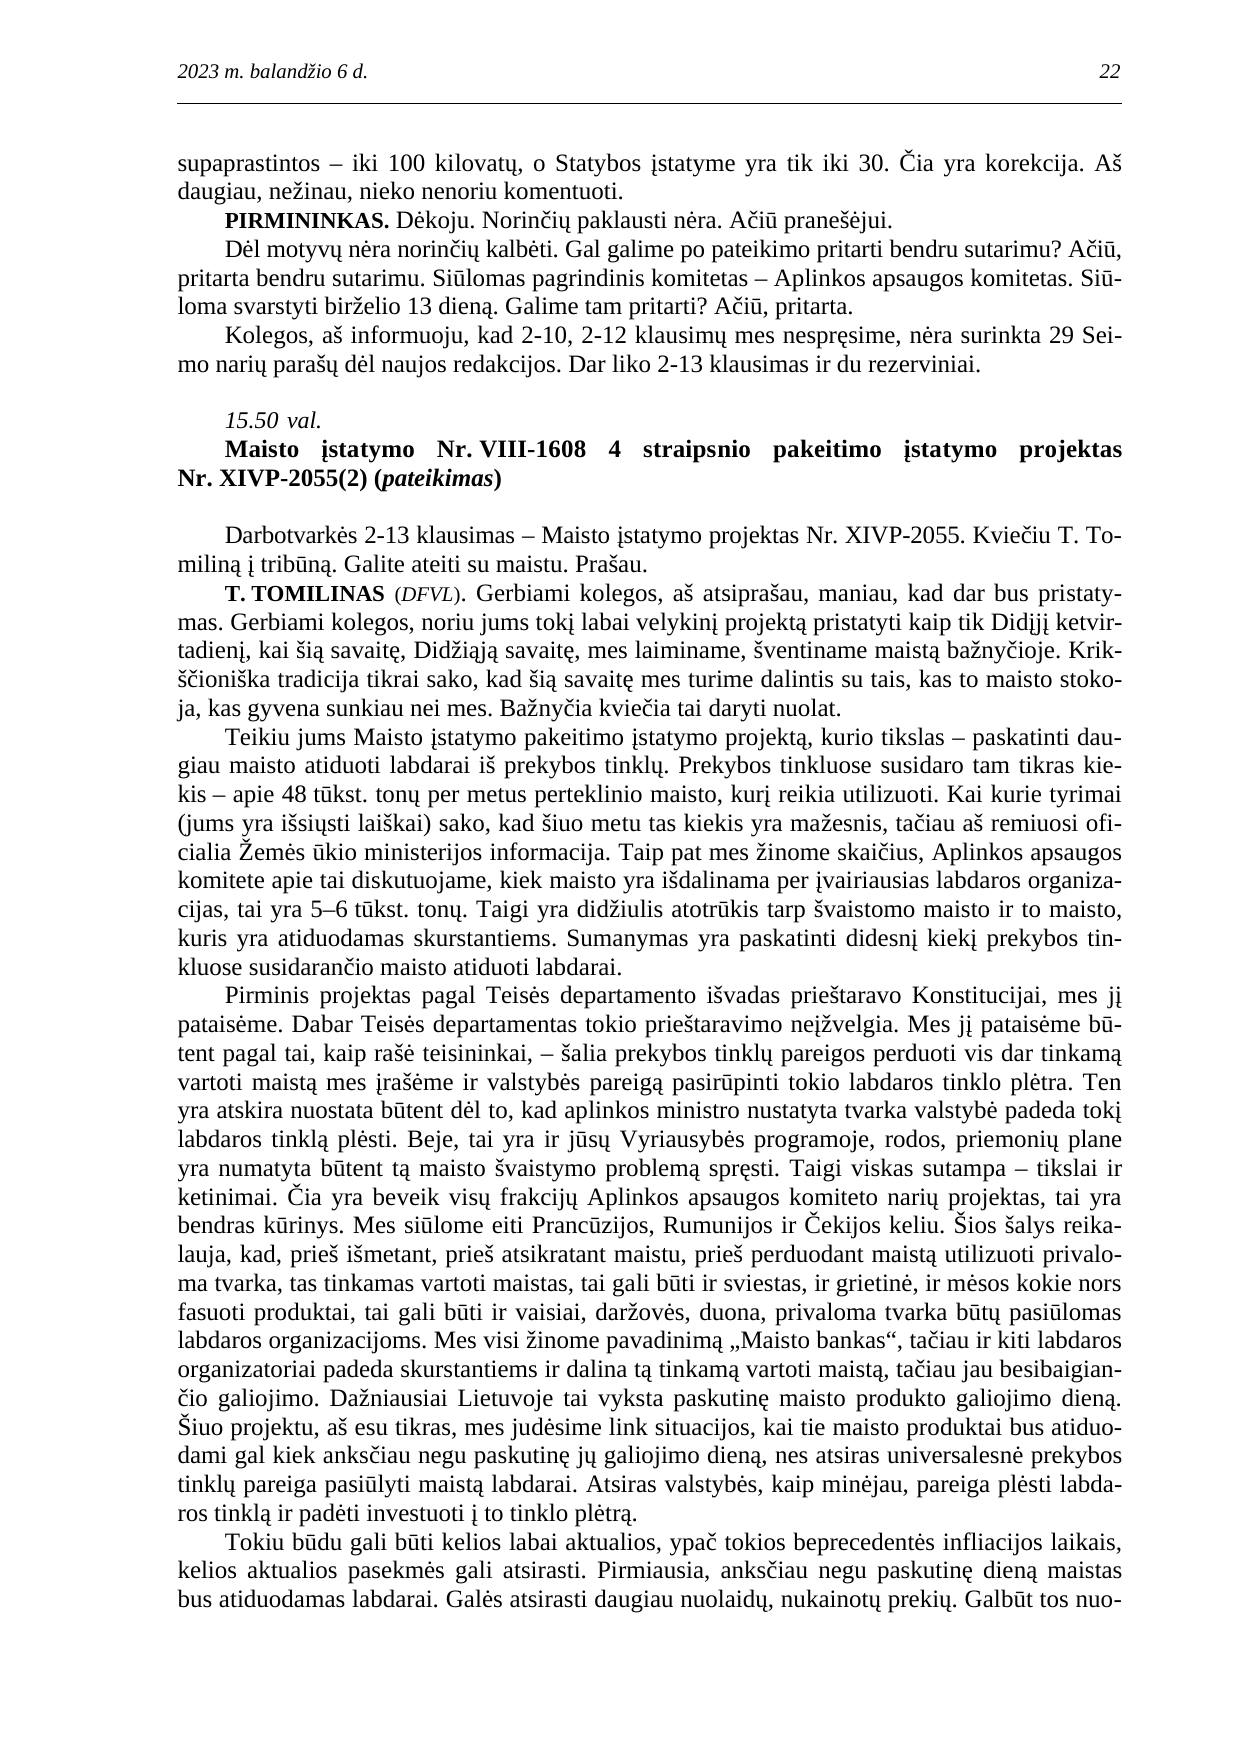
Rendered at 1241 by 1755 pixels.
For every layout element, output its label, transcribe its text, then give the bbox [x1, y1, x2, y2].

text Mais­to įsta­ty­mo Nr. VIII-1608 4 straips­nio pa­kei­ti­mo įsta­ty­mo pro­jek­tas Nr. XIVP-2055(2) (pa­tei­ki­mas) [177, 434, 1122, 492]
text PIRMININKAS. Dė­ko­ju. No­rin­čių pa­klaus­ti nė­ra. Ačiū pra­ne­šė­jui. [177, 205, 1122, 234]
text T. TOMILINAS (DFVL). Ger­bia­mi ko­le­gos, aš at­si­pra­šau, ma­niau, kad dar bus pri­sta­ty­mas. Ger­bia­mi ko­le­gos, no­riu jums to­kį la­bai ve­ly­ki­nį pro­jek­tą pri­sta­ty­ti kaip tik Di­dį­jį ket­vir­ta­die­nį, kai šią sa­vai­tę, Di­dži­ą­ją sa­vai­tę, mes lai­mi­na­me, šven­ti­na­me mais­tą baž­ny­čio­je. Krik­š­čio­niš­ka tra­di­ci­ja tik­rai sa­ko, kad šią sa­vai­tę mes tu­ri­me da­lin­tis su tais, kas to mais­to sto­ko­ja, kas gy­ve­na sun­kiau nei mes. Baž­ny­čia kvie­čia tai da­ry­ti nuo­lat. [177, 578, 1122, 722]
text su­pap­ras­tin­tos – iki 100 ki­lo­va­tų, o Sta­ty­bos įsta­ty­me yra tik iki 30. Čia yra ko­rek­ci­ja. Aš dau­giau, ne­ži­nau, nie­ko ne­no­riu ko­men­tuo­ti. [177, 148, 1122, 205]
text Ko­le­gos, aš in­for­muo­ju, kad 2-10, 2-12 klau­si­mų mes ne­sprę­si­me, nė­ra su­rink­ta 29 Sei­mo na­rių pa­ra­šų dėl nau­jos re­dak­ci­jos. Dar li­ko 2-13 klau­si­mas ir du re­zer­vi­niai. [177, 320, 1122, 378]
text Tei­kiu jums Mais­to įsta­ty­mo pa­kei­ti­mo įsta­ty­mo pro­jek­tą, ku­rio tiks­las – pa­ska­tin­ti dau­giau mais­to ati­duo­ti lab­da­rai iš pre­ky­bos tin­klų. Pre­ky­bos tin­kluo­se su­si­da­ro tam tik­ras kie­kis – apie 48 tūkst. to­nų per me­tus per­tek­li­nio mais­to, ku­rį rei­kia uti­li­zuo­ti. Kai ku­rie ty­ri­mai (jums yra iš­siųs­ti laiš­kai) sa­ko, kad šiuo me­tu tas kie­kis yra ma­žes­nis, ta­čiau aš re­miuo­si ofi­cia­lia Že­mės ūkio mi­nis­te­ri­jos in­for­ma­ci­ja. Taip pat mes ži­no­me skai­čius, Ap­lin­kos ap­sau­gos ko­mi­te­te apie tai dis­ku­tuo­ja­me, kiek mais­to yra iš­da­li­na­ma per įvai­riau­sias lab­da­ros or­ga­ni­za­ci­jas, tai yra 5–6 tūkst. to­nų. Tai­gi yra di­džiu­lis ato­trū­kis tarp švais­to­mo mais­to ir to mais­to, ku­ris yra ati­duo­da­mas skurs­tan­tiems. Su­ma­ny­mas yra pa­ska­tin­ti di­des­nį kie­kį pre­ky­bos tin­kluo­se su­si­da­ran­čio mais­to ati­duo­ti lab­da­rai. [177, 722, 1122, 980]
text Dar­bo­tvarkės 2-13 klau­si­mas – Mais­to įsta­ty­mo pro­jek­tas Nr. XIVP-2055. Kvie­čiu T. To­mi­li­ną į tri­bū­ną. Ga­li­te at­ei­ti su mais­tu. Pra­šau. [177, 520, 1122, 578]
text Pir­mi­nis pro­jek­tas pa­gal Tei­sės de­par­ta­men­to iš­va­das prieš­ta­ra­vo Kon­sti­tu­ci­jai, mes jį pa­tai­sė­me. Da­bar Tei­sės de­par­ta­men­tas to­kio prieš­ta­ra­vi­mo ne­įžvel­gia. Mes jį pa­tai­sė­me bū­tent pa­gal tai, kaip ra­šė tei­si­nin­kai, – ša­lia pre­ky­bos tin­klų pa­rei­gos per­duo­ti vis dar tin­ka­mą var­to­ti mais­tą mes įra­šė­me ir vals­ty­bės pa­rei­gą pa­si­rū­pin­ti to­kio lab­da­ros tin­klo plėt­ra. Ten yra at­ski­ra nuo­sta­ta bū­tent dėl to, kad ap­lin­kos mi­nist­ro nu­sta­ty­ta tvar­ka vals­ty­bė pa­de­da to­kį lab­da­ros tin­klą plės­ti. Be­je, tai yra ir jū­sų Vy­riau­sy­bės pro­gra­mo­je, ro­dos, prie­mo­nių pla­ne yra nu­ma­ty­ta bū­tent tą mais­to švais­ty­mo pro­ble­mą spręs­ti. Tai­gi vis­kas su­tam­pa – tiks­lai ir ke­ti­ni­mai. Čia yra be­veik vi­sų frak­ci­jų Ap­lin­kos ap­sau­gos ko­mi­te­to na­rių pro­jek­tas, tai yra ben­dras kū­ri­nys. Mes siū­lo­me ei­ti Pran­cū­zi­jos, Ru­mu­ni­jos ir Če­ki­jos ke­liu. Šios ša­lys rei­ka­lau­ja, kad, prieš iš­me­tant, prieš at­si­kra­tant mais­tu, prieš per­duo­dant mais­tą uti­li­zuo­ti pri­va­lo­ma tvar­ka, tas tin­ka­mas var­to­ti mais­tas, tai ga­li bū­ti ir svies­tas, ir grie­ti­nė, ir mė­sos ko­kie nors fa­suo­ti pro­duk­tai, tai ga­li bū­ti ir vai­siai, dar­žo­vės, duo­na, pri­va­lo­ma tvar­ka bū­tų pa­siū­lo­mas lab­da­ros or­ga­ni­za­ci­joms. Mes vi­si ži­no­me pa­va­di­ni­mą „Mais­to ban­kas“, ta­čiau ir ki­ti lab­da­ros or­ga­ni­za­to­riai pa­de­da skurs­tan­tiems ir da­li­na tą tin­ka­mą var­to­ti mais­tą, ta­čiau jau be­si­bai­gian­čio ga­lio­ji­mo. Daž­niau­siai Lie­tu­vo­je tai vyks­ta pas­ku­ti­nę mais­to pro­duk­to ga­lio­ji­mo die­ną. Šiuo pro­jek­tu, aš esu tik­ras, mes ju­dė­si­me link si­tu­a­ci­jos, kai tie mais­to pro­duk­tai bus ati­duo­da­mi gal kiek anks­čiau ne­gu pas­ku­ti­nę jų ga­lio­ji­mo die­ną, nes at­si­ras uni­ver­sa­les­nė pre­kybos tin­klų pa­rei­ga pa­siū­ly­ti mais­tą lab­da­rai. At­si­ras vals­ty­bės, kaip mi­nė­jau, pa­rei­ga plės­ti lab­da­ros tin­klą ir pa­dė­ti in­ves­tuo­ti į to tin­klo plėt­rą. [177, 980, 1122, 1527]
text 15.50 val. [224, 406, 1122, 434]
text Dėl mo­ty­vų nė­ra no­rin­čių kal­bė­ti. Gal ga­li­me po pa­tei­ki­mo pri­tar­ti ben­dru su­ta­ri­mu? Ačiū, pri­tar­ta ben­dru su­ta­ri­mu. Siū­lo­mas pa­grin­di­nis ko­mi­te­tas – Ap­lin­kos ap­sau­gos ko­mi­te­tas. Siū­lo­ma svars­ty­ti bir­že­lio 13 die­ną. Ga­li­me tam pri­tar­ti? Ačiū, pri­tar­ta. [177, 234, 1122, 320]
text To­kiu bū­du ga­li bū­ti ke­lios la­bai ak­tu­a­lios, ypač to­kios be­pre­ce­den­tės in­flia­ci­jos lai­kais, ke­lios ak­tu­a­lios pa­sek­mės ga­li at­si­ras­ti. Pir­miau­sia, anks­čiau ne­gu pas­ku­ti­nę die­ną mais­tas bus ati­duo­da­mas lab­da­rai. Ga­lės at­si­ras­ti dau­giau nuo­lai­dų, nu­kai­no­tų pre­kių. Gal­būt tos nuo­ [177, 1527, 1122, 1613]
